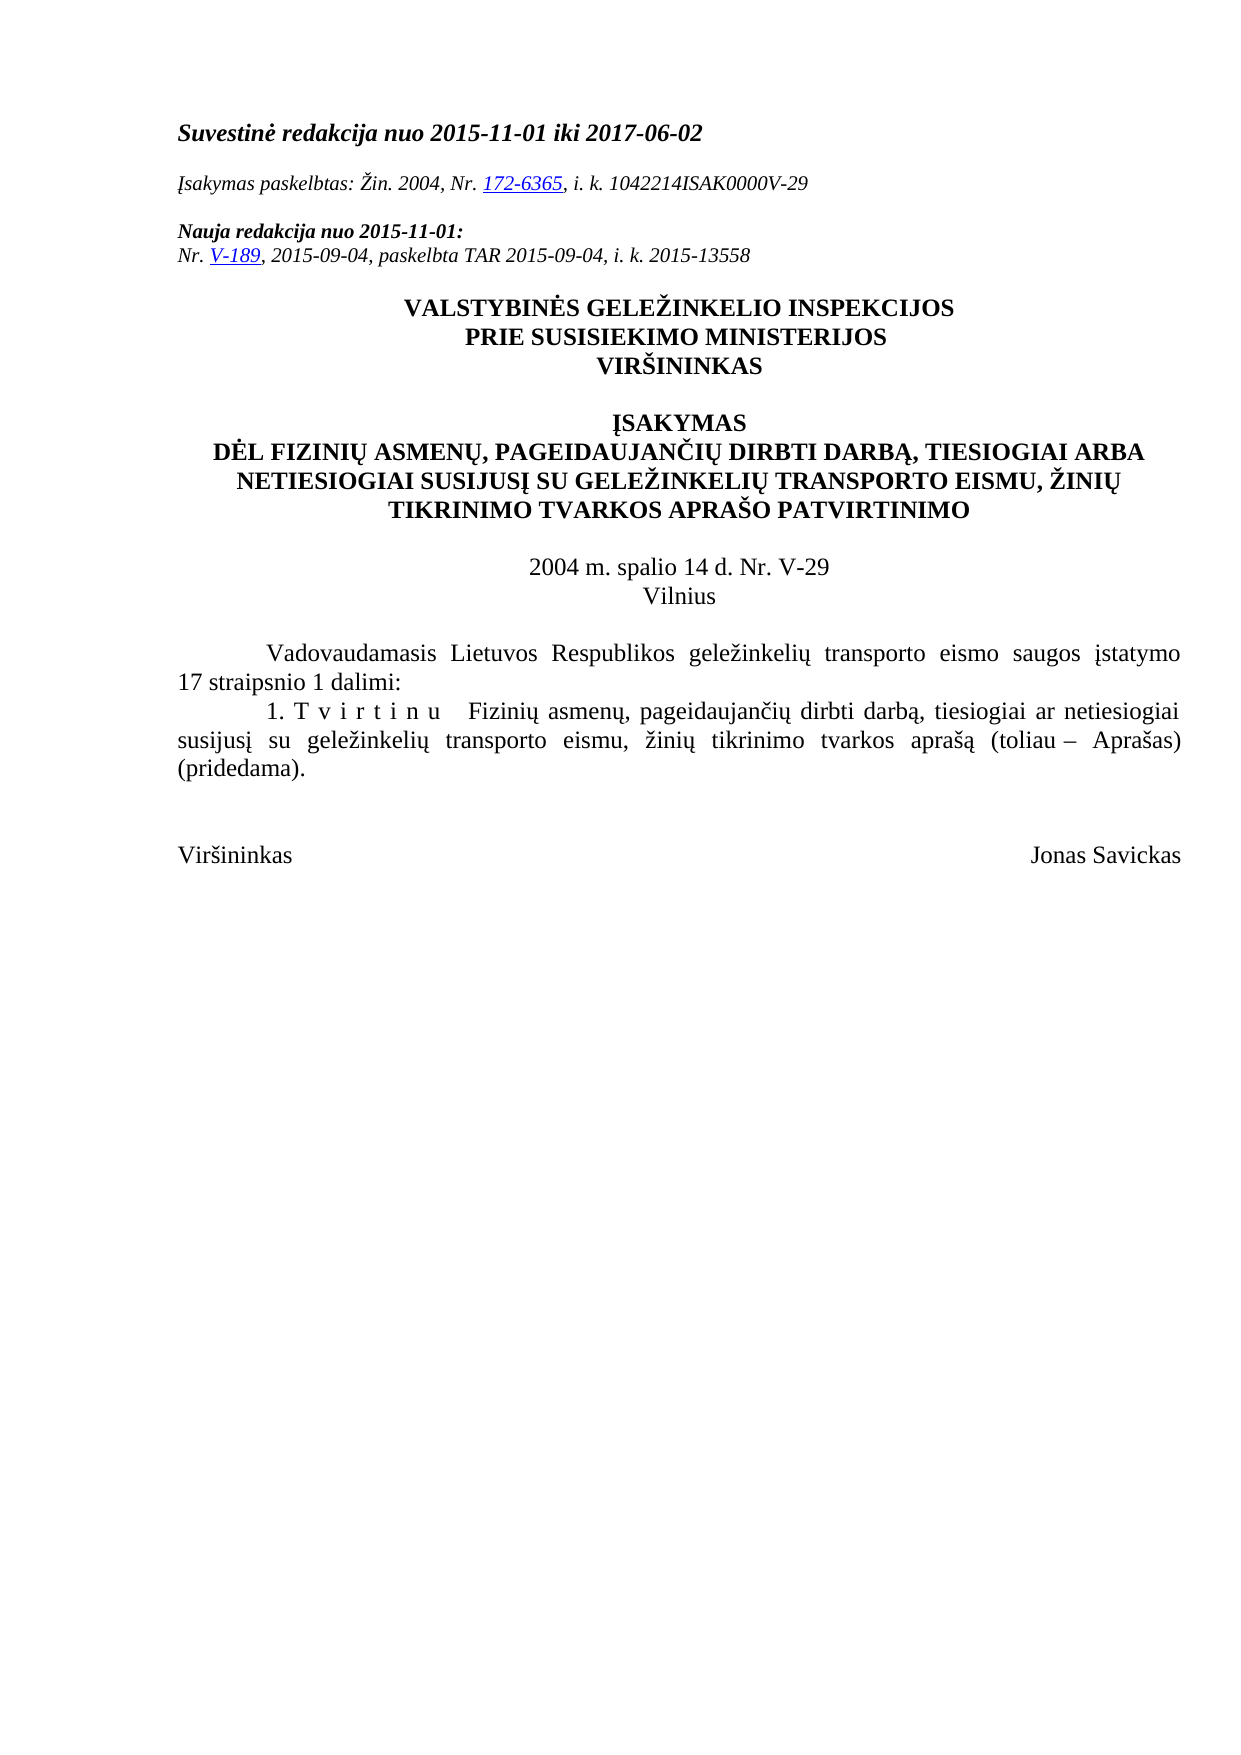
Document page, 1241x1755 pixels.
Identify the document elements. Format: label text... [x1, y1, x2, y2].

text Nauja redakcija nuo 2015-11-01: [177, 219, 1181, 243]
text Viršininkas Jonas Savickas [177, 840, 1181, 868]
text 1. T v i r t i n u Fizinių asmenų, pageidaujančių dirbti darbą, tiesiogiai ar netiesiogiai susijusį su geležinkelių transporto eismu, žinių tikrinimo tvarkos aprašą (toliau – Aprašas) (pridedama). [177, 696, 1181, 782]
text viršininkas [177, 351, 1181, 380]
text prie Susisiekimo ministerijos [177, 322, 1181, 351]
text Įsakymas paskelbtas: Žin. 2004, Nr. 172-6365, i. k. 1042214ISAK0000V-29 [177, 171, 1181, 195]
text Vadovaudamasis Lietuvos Respublikos geležinkelių transporto eismo saugos įstatymo 17 straipsnio 1 dalimi: [177, 638, 1181, 696]
text 2004 m. spalio 14 d. Nr. V-29 [177, 552, 1181, 581]
text Valstybinės geležinkelio inspekcijos [177, 293, 1181, 322]
text Vilnius [177, 581, 1181, 610]
text Suvestinė redakcija nuo 2015-11-01 iki 2017-06-02 [177, 118, 1181, 147]
text DĖL FIZINIŲ ASMENŲ, PAGEIDAUJANČIŲ DIRBTI DARBĄ, TIESIOGIAI ARBA NETIESIOGIAI SUSIJUSĮ SU GELEŽINKELIŲ TRANSPORTO EISMU, žinių tikrinimo tvarkos aprašo PATVIRTINIMO [177, 437, 1181, 523]
text Nr. V-189, 2015-09-04, paskelbta TAR 2015-09-04, i. k. 2015-13558 [177, 243, 1181, 267]
text Įsakymas [177, 408, 1181, 437]
